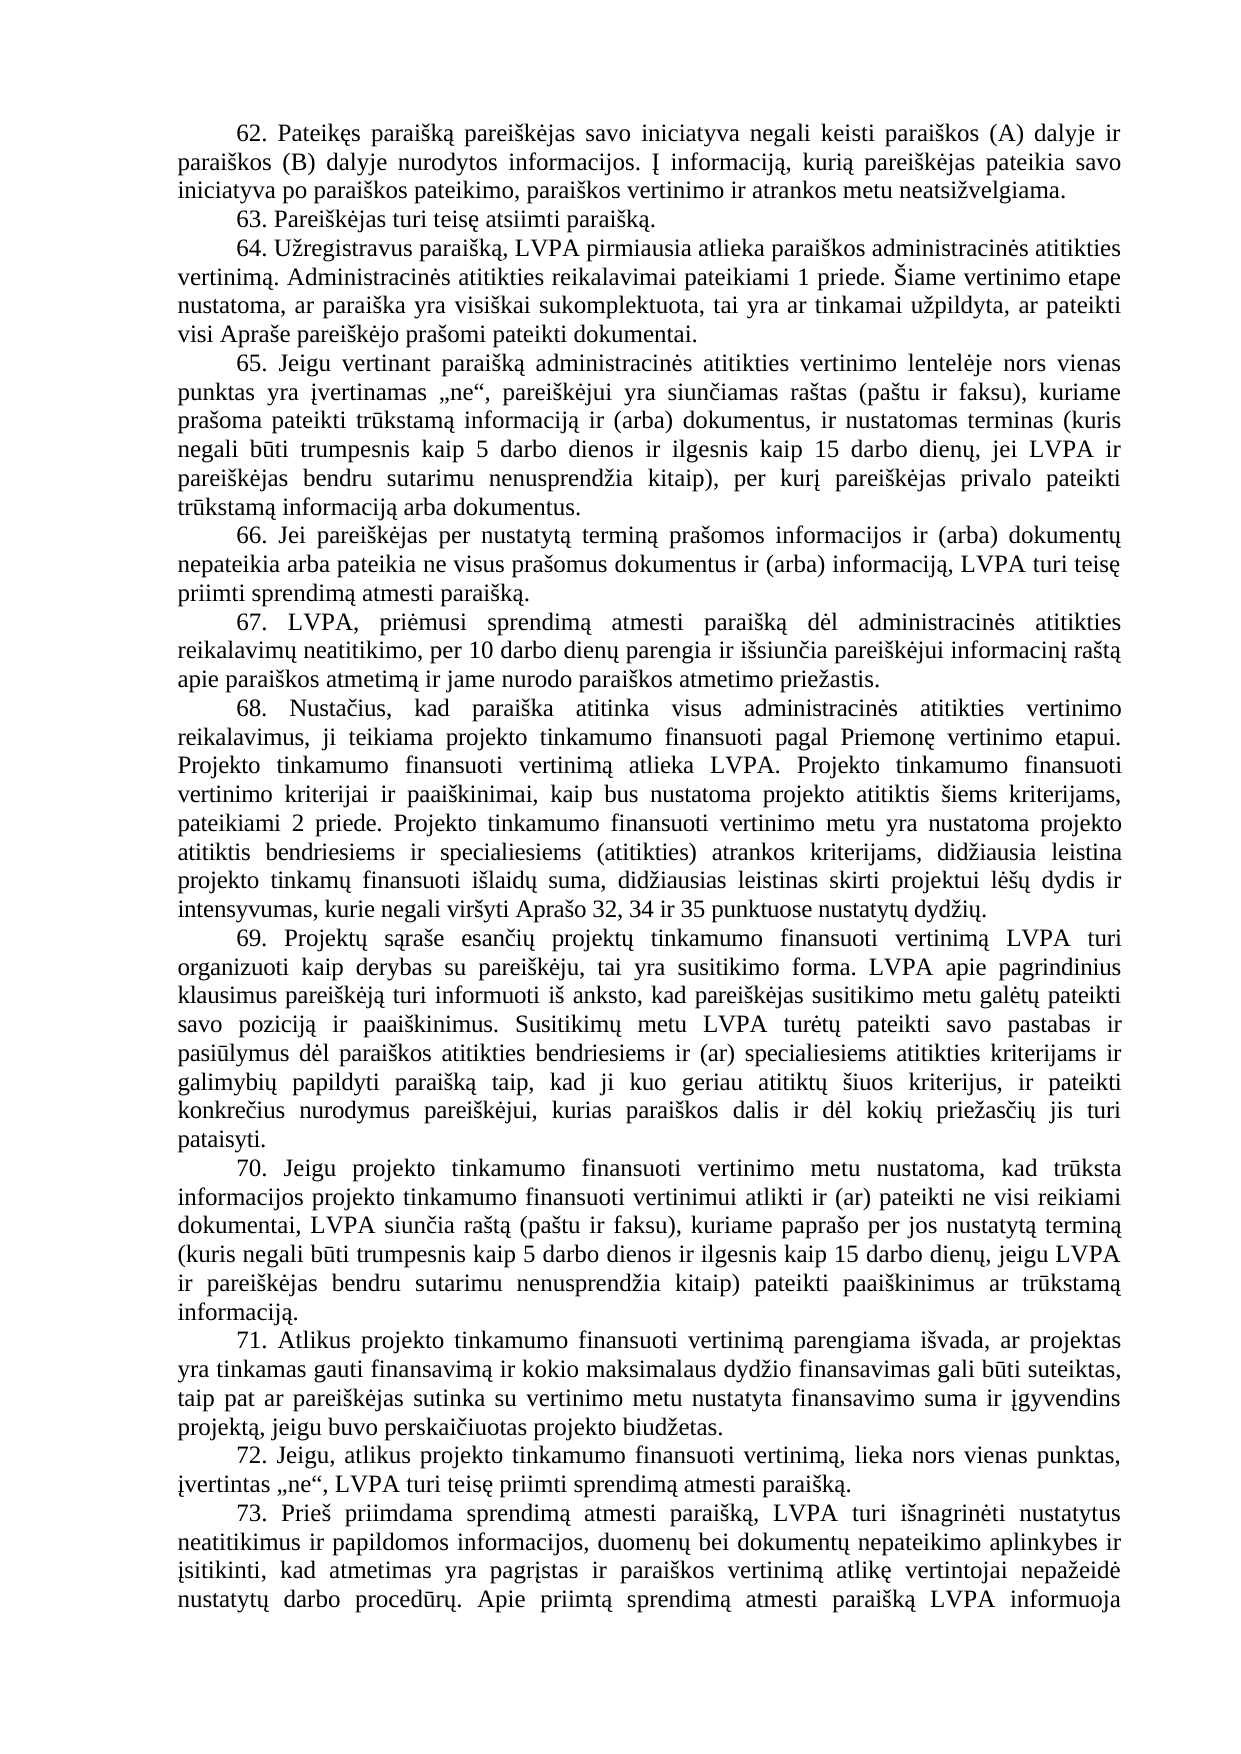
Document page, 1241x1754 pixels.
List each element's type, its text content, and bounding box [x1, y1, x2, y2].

text 72. Jeigu, atlikus projekto tinkamumo finansuoti vertinimą, lieka nors vienas punktas, įvertintas „ne“, LVPA turi teisę priimti sprendimą atmesti paraišką. [177, 1441, 1122, 1498]
text 66. Jei pareiškėjas per nustatytą terminą prašomos informacijos ir (arba) dokumentų nepateikia arba pateikia ne visus prašomus dokumentus ir (arba) informaciją, LVPA turi teisę priimti sprendimą atmesti paraišką. [177, 521, 1122, 607]
text 64. Užregistravus paraišką, LVPA pirmiausia atlieka paraiškos administracinės atitikties vertinimą. Administracinės atitikties reikalavimai pateikiami 1 priede. Šiame vertinimo etape nustatoma, ar paraiška yra visiškai sukomplektuota, tai yra ar tinkamai užpildyta, ar pateikti visi Apraše pareiškėjo prašomi pateikti dokumentai. [177, 233, 1122, 348]
text 69. Projektų sąraše esančių projektų tinkamumo finansuoti vertinimą LVPA turi organizuoti kaip derybas su pareiškėju, tai yra susitikimo forma. LVPA apie pagrindinius klausimus pareiškėją turi informuoti iš anksto, kad pareiškėjas susitikimo metu galėtų pateikti savo poziciją ir paaiškinimus. Susitikimų metu LVPA turėtų pateikti savo pastabas ir pasiūlymus dėl paraiškos atitikties bendriesiems ir (ar) specialiesiems atitikties kriterijams ir galimybių papildyti paraišką taip, kad ji kuo geriau atitiktų šiuos kriterijus, ir pateikti konkrečius nurodymus pareiškėjui, kurias paraiškos dalis ir dėl kokių priežasčių jis turi pataisyti. [177, 923, 1122, 1153]
text 65. Jeigu vertinant paraišką administracinės atitikties vertinimo lentelėje nors vienas punktas yra įvertinamas „ne“, pareiškėjui yra siunčiamas raštas (paštu ir faksu), kuriame prašoma pateikti trūkstamą informaciją ir (arba) dokumentus, ir nustatomas terminas (kuris negali būti trumpesnis kaip 5 darbo dienos ir ilgesnis kaip 15 darbo dienų, jei LVPA ir pareiškėjas bendru sutarimu nenusprendžia kitaip), per kurį pareiškėjas privalo pateikti trūkstamą informaciją arba dokumentus. [177, 348, 1122, 521]
text 62. Pateikęs paraišką pareiškėjas savo iniciatyva negali keisti paraiškos (A) dalyje ir paraiškos (B) dalyje nurodytos informacijos. Į informaciją, kurią pareiškėjas pateikia savo iniciatyva po paraiškos pateikimo, paraiškos vertinimo ir atrankos metu neatsižvelgiama. [177, 118, 1122, 204]
text 67. LVPA, priėmusi sprendimą atmesti paraišką dėl administracinės atitikties reikalavimų neatitikimo, per 10 darbo dienų parengia ir išsiunčia pareiškėjui informacinį raštą apie paraiškos atmetimą ir jame nurodo paraiškos atmetimo priežastis. [177, 607, 1122, 693]
text 71. Atlikus projekto tinkamumo finansuoti vertinimą parengiama išvada, ar projektas yra tinkamas gauti finansavimą ir kokio maksimalaus dydžio finansavimas gali būti suteiktas, taip pat ar pareiškėjas sutinka su vertinimo metu nustatyta finansavimo suma ir įgyvendins projektą, jeigu buvo perskaičiuotas projekto biudžetas. [177, 1326, 1122, 1441]
text 63. Pareiškėjas turi teisę atsiimti paraišką. [177, 204, 1122, 233]
text 70. Jeigu projekto tinkamumo finansuoti vertinimo metu nustatoma, kad trūksta informacijos projekto tinkamumo finansuoti vertinimui atlikti ir (ar) pateikti ne visi reikiami dokumentai, LVPA siunčia raštą (paštu ir faksu), kuriame paprašo per jos nustatytą terminą (kuris negali būti trumpesnis kaip 5 darbo dienos ir ilgesnis kaip 15 darbo dienų, jeigu LVPA ir pareiškėjas bendru sutarimu nenusprendžia kitaip) pateikti paaiškinimus ar trūkstamą informaciją. [177, 1153, 1122, 1326]
text 73. Prieš priimdama sprendimą atmesti paraišką, LVPA turi išnagrinėti nustatytus neatitikimus ir papildomos informacijos, duomenų bei dokumentų nepateikimo aplinkybes ir įsitikinti, kad atmetimas yra pagrįstas ir paraiškos vertinimą atlikę vertintojai nepažeidė nustatytų darbo procedūrų. Apie priimtą sprendimą atmesti paraišką LVPA informuoja [177, 1498, 1122, 1613]
text 68. Nustačius, kad paraiška atitinka visus administracinės atitikties vertinimo reikalavimus, ji teikiama projekto tinkamumo finansuoti pagal Priemonę vertinimo etapui. Projekto tinkamumo finansuoti vertinimą atlieka LVPA. Projekto tinkamumo finansuoti vertinimo kriterijai ir paaiškinimai, kaip bus nustatoma projekto atitiktis šiems kriterijams, pateikiami 2 priede. Projekto tinkamumo finansuoti vertinimo metu yra nustatoma projekto atitiktis bendriesiems ir specialiesiems (atitikties) atrankos kriterijams, didžiausia leistina projekto tinkamų finansuoti išlaidų suma, didžiausias leistinas skirti projektui lėšų dydis ir intensyvumas, kurie negali viršyti Aprašo 32, 34 ir 35 punktuose nustatytų dydžių. [177, 693, 1122, 923]
